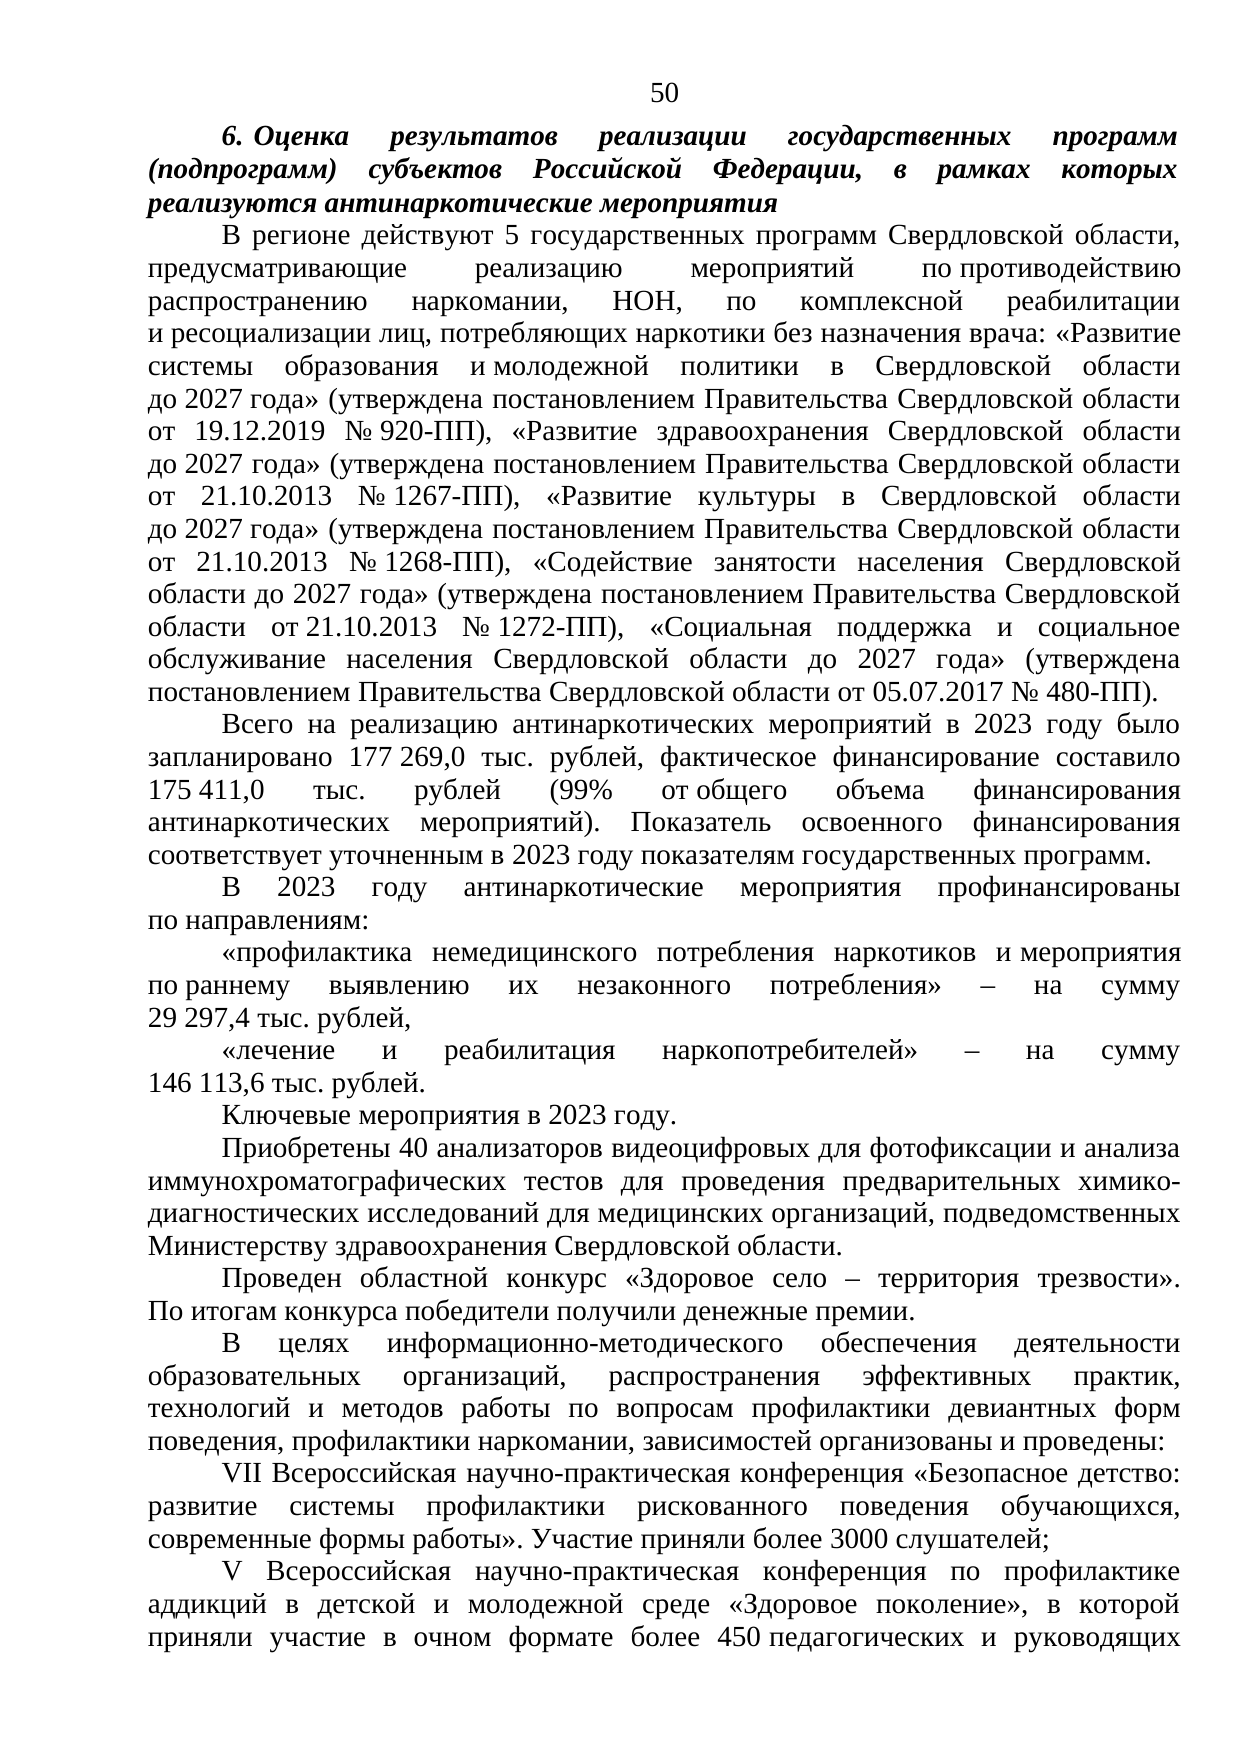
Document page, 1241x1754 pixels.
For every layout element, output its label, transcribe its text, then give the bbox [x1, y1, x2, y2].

text «лечение и реабилитация наркопотребителей» – на сумму 146 113,6 тыс. рублей. [148, 1033, 1181, 1098]
text В регионе действуют 5 государственных программ Свердловской области, предусматривающие реализацию мероприятий по противодействию распространению наркомании, НОН, по комплексной реабилитации и ресоциализации лиц, потребляющих наркотики без назначения врача: «Развитие системы образования и молодежной политики в Свердловской области до 2027 года» (утверждена постановлением Правительства Свердловской области от 19.12.2019 № 920-ПП), «Развитие здравоохранения Свердловской области до 2027 года» (утверждена постановлением Правительства Свердловской области от 21.10.2013 № 1267-ПП), «Развитие культуры в Свердловской области до 2027 года» (утверждена постановлением Правительства Свердловской области от 21.10.2013 № 1268-ПП), «Содействие занятости населения Свердловской области до 2027 года» (утверждена постановлением Правительства Свердловской области от 21.10.2013 № 1272‑ПП), «Социальная поддержка и социальное обслуживание населения Свердловской области до 2027 года» (утверждена постановлением Правительства Свердловской области от 05.07.2017 № 480-ПП). [148, 219, 1181, 708]
text VII Всероссийская научно-практическая конференция «Безопасное детство: развитие системы профилактики рискованного поведения обучающихся, современные формы работы». Участие приняли более 3000 слушателей; [148, 1457, 1181, 1554]
text Приобретены 40 анализаторов видеоцифровых для фотофиксации и анализа иммунохроматографических тестов для проведения предварительных химико-диагностических исследований для медицинских организаций, подведомственных Министерству здравоохранения Свердловской области. [148, 1131, 1181, 1261]
text В 2023 году антинаркотические мероприятия профинансированы по направлениям: [148, 871, 1181, 936]
text Ключевые мероприятия в 2023 году. [148, 1098, 1181, 1131]
text Проведен областной конкурс «Здоровое село – территория трезвости». По итогам конкурса победители получили денежные премии. [148, 1261, 1181, 1326]
text 6. Оценка результатов реализации государственных программ (подпрограмм) субъектов Российской Федерации, в рамках которых реализуются антинаркотические мероприятия [148, 118, 1181, 219]
text В целях информационно-методического обеспечения деятельности образовательных организаций, распространения эффективных практик, технологий и методов работы по вопросам профилактики девиантных форм поведения, профилактики наркомании, зависимостей организованы и проведены: [148, 1326, 1181, 1457]
text «профилактика немедицинского потребления наркотиков и мероприятия по раннему выявлению их незаконного потребления» – на сумму 29 297,4 тыс. рублей, [148, 936, 1181, 1033]
text Всего на реализацию антинаркотических мероприятий в 2023 году было запланировано 177 269,0 тыс. рублей, фактическое финансирование составило 175 411,0 тыс. рублей (99% от общего объема финансирования антинаркотических мероприятий). Показатель освоенного финансирования соответствует уточненным в 2023 году показателям государственных программ. [148, 708, 1181, 871]
text V Всероссийская научно-практическая конференция по профилактике аддикций в детской и молодежной среде «Здоровое поколение», в которой приняли участие в очном формате более 450 педагогических и руководящих [148, 1554, 1181, 1652]
